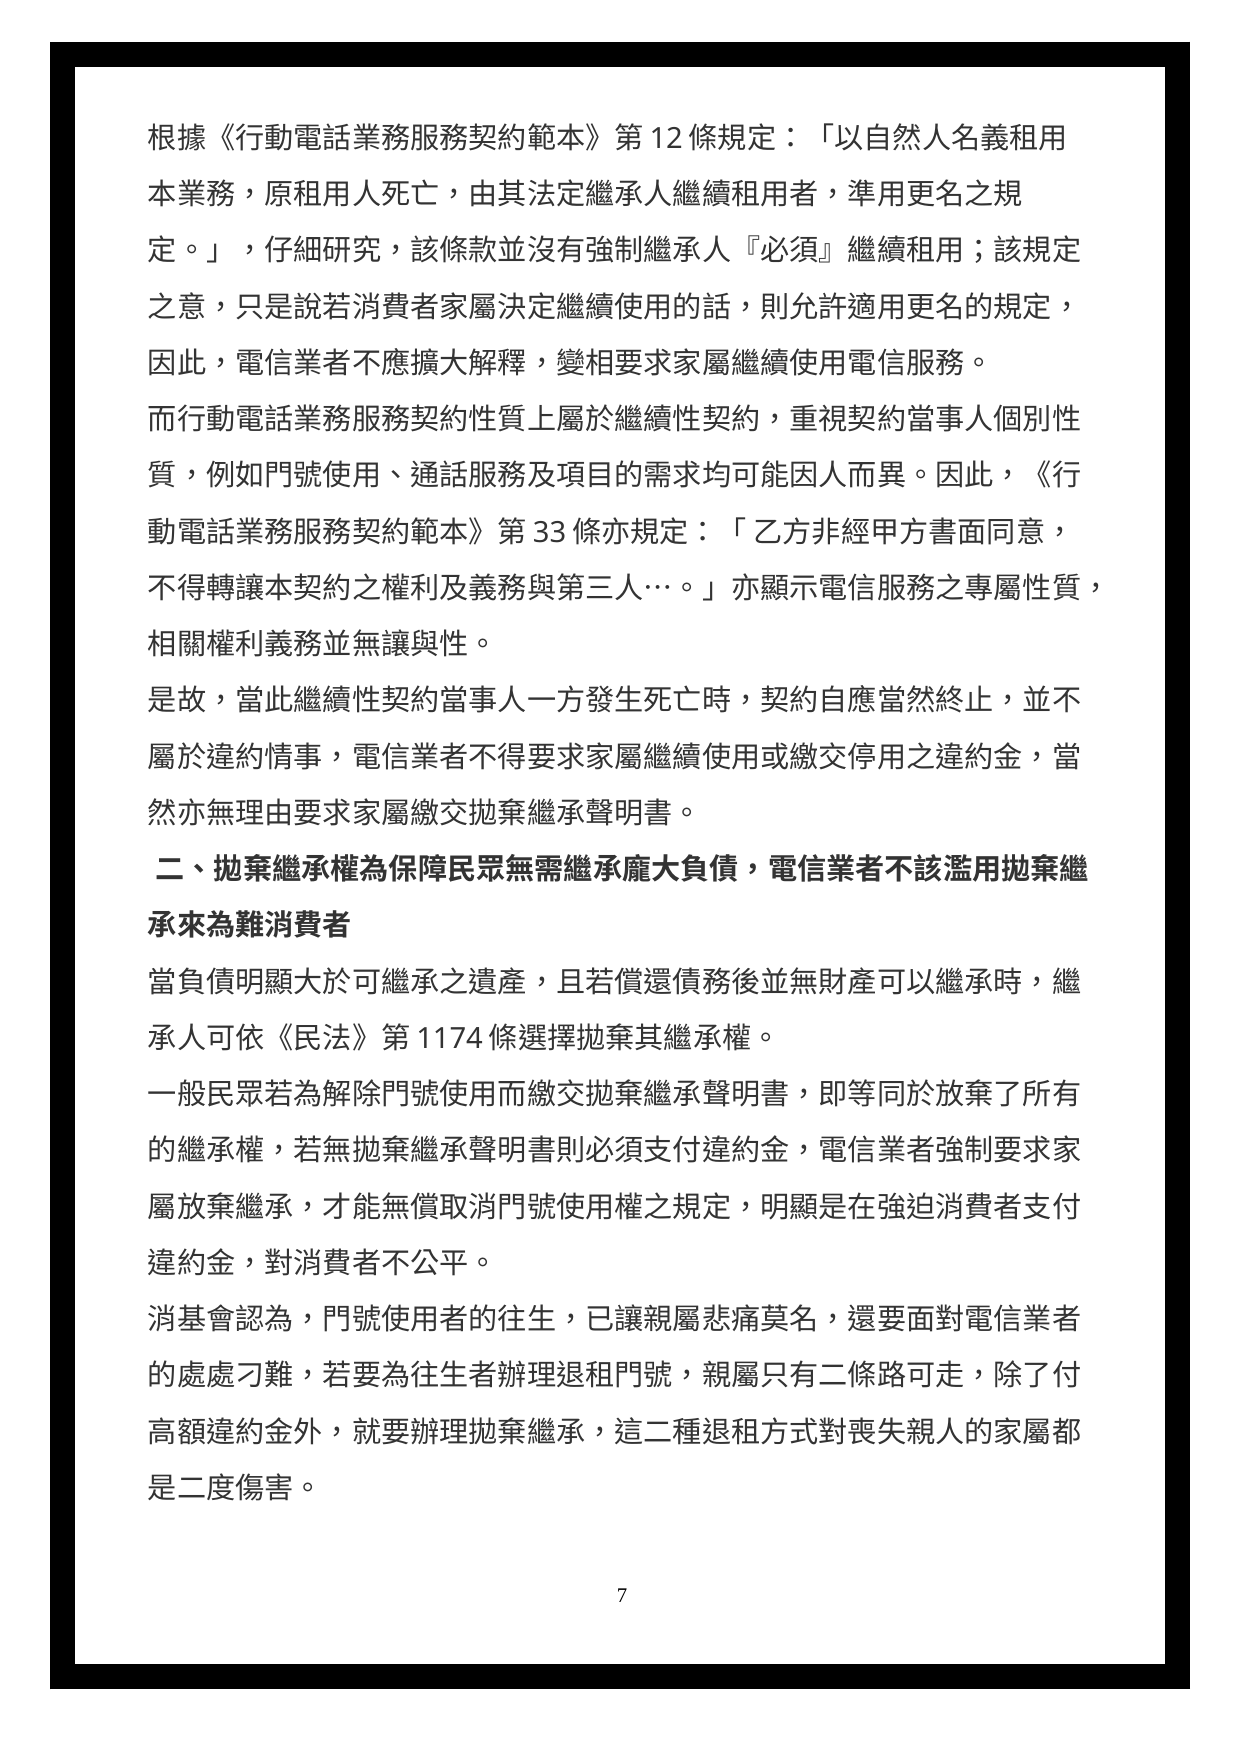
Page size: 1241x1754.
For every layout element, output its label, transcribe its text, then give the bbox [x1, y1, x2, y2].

text 二、拋棄繼承權為保障民眾無需繼承龐大負債，電信業者不該濫用拋棄繼承來為難消費者 [148, 834, 1092, 947]
text 當負債明顯大於可繼承之遺產，且若償還債務後並無財產可以繼承時，繼承人可依《民法》第1174條選擇拋棄其繼承權。 [148, 947, 1092, 1059]
text 而行動電話業務服務契約性質上屬於繼續性契約，重視契約當事人個別性質，例如門號使用、通話服務及項目的需求均可能因人而異。因此，《行動電話業務服務契約範本》第33條亦規定：「 乙方非經甲方書面同意，不得轉讓本契約之權利及義務與第三人…。」亦顯示電信服務之專屬性質，相關權利義務並無讓與性。 [148, 384, 1092, 666]
text 消基會認為，門號使用者的往生，已讓親屬悲痛莫名，還要面對電信業者的處處刁難，若要為往生者辦理退租門號，親屬只有二條路可走，除了付高額違約金外，就要辦理拋棄繼承，這二種退租方式對喪失親人的家屬都是二度傷害。 [148, 1284, 1092, 1509]
text 一般民眾若為解除門號使用而繳交拋棄繼承聲明書，即等同於放棄了所有的繼承權，若無拋棄繼承聲明書則必須支付違約金，電信業者強制要求家屬放棄繼承，才能無償取消門號使用權之規定，明顯是在強迫消費者支付違約金，對消費者不公平。 [148, 1059, 1092, 1284]
text 根據《行動電話業務服務契約範本》第12條規定：「以自然人名義租用本業務，原租用人死亡，由其法定繼承人繼續租用者，準用更名之規定。」，仔細研究，該條款並沒有強制繼承人『必須』繼續租用；該規定之意，只是說若消費者家屬決定繼續使用的話，則允許適用更名的規定，因此，電信業者不應擴大解釋，變相要求家屬繼續使用電信服務。 [148, 103, 1092, 384]
text 是故，當此繼續性契約當事人一方發生死亡時，契約自應當然終止，並不屬於違約情事，電信業者不得要求家屬繼續使用或繳交停用之違約金，當然亦無理由要求家屬繳交拋棄繼承聲明書。 [148, 666, 1092, 834]
